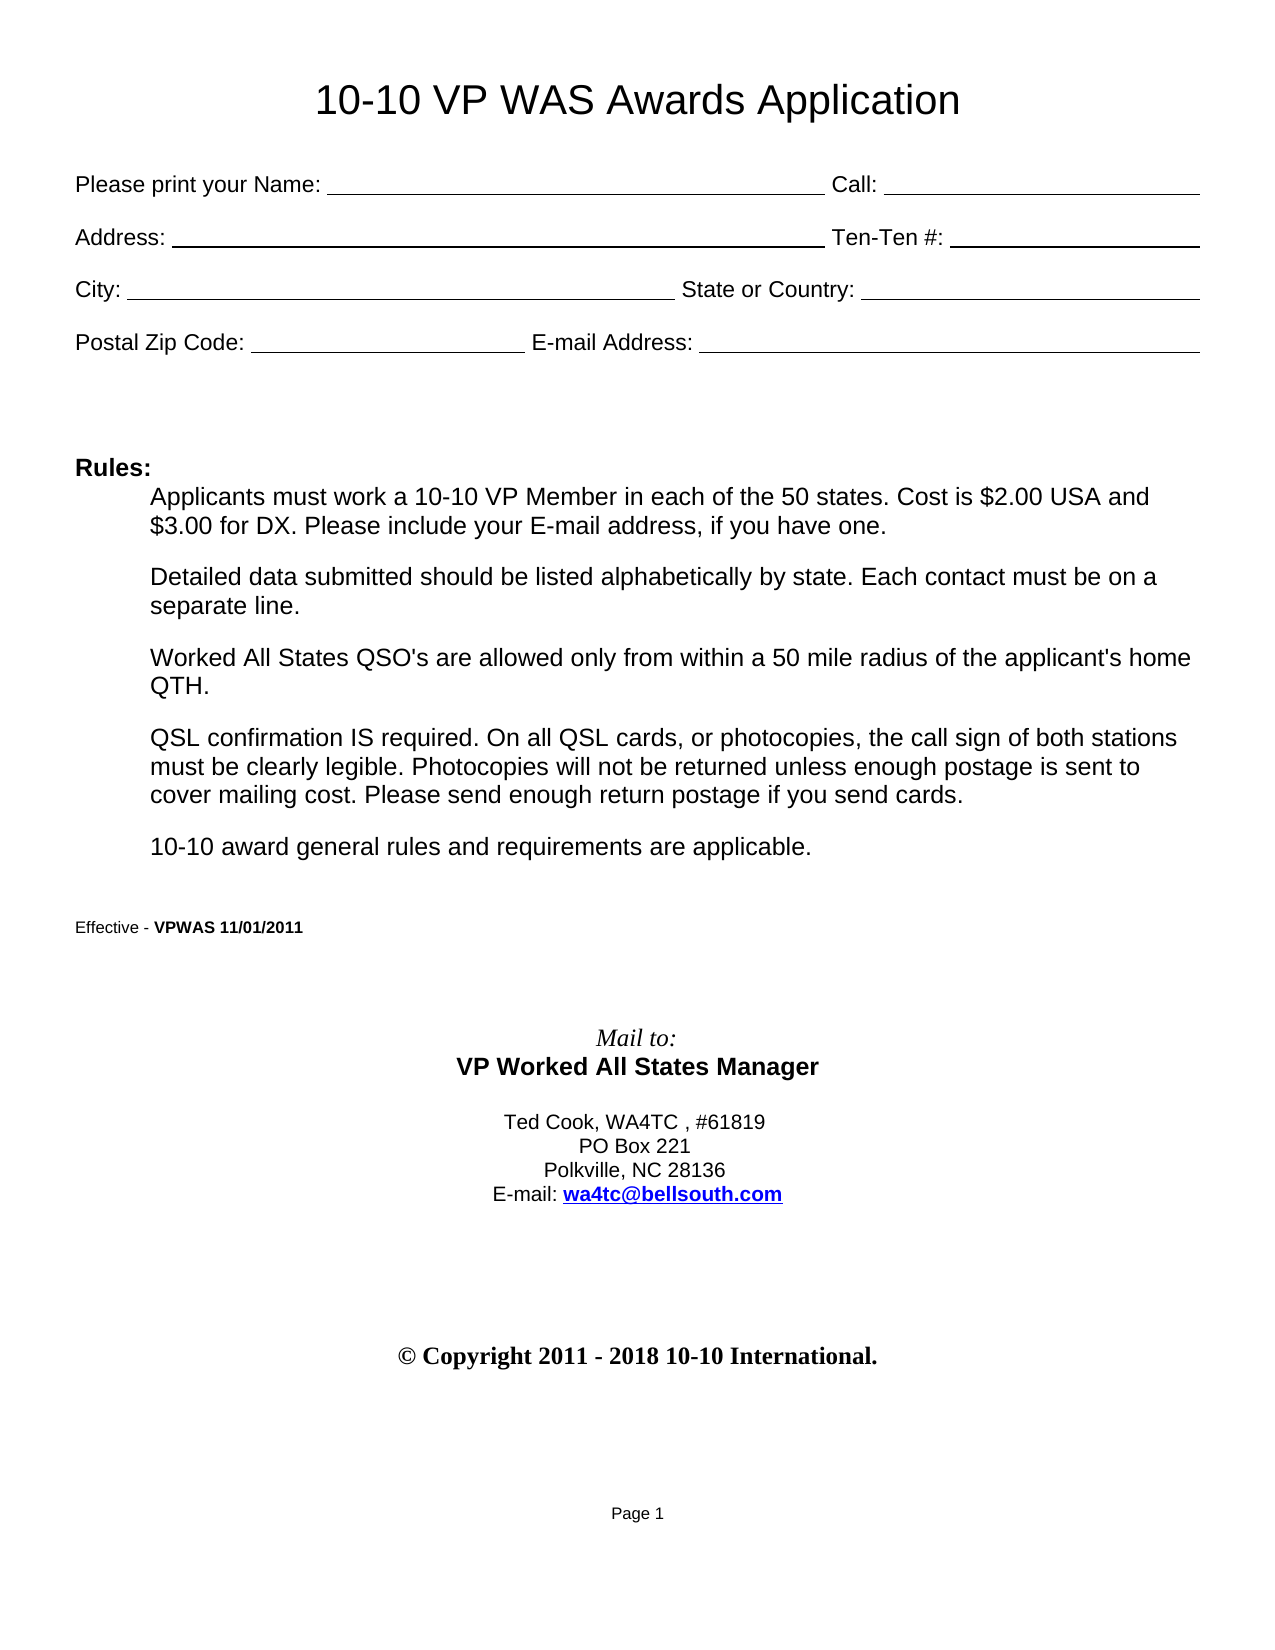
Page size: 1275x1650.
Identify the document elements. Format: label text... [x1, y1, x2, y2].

text © Copyright 2011 - 2018 10-10 International. [75, 1341, 1200, 1370]
text VP Worked All States Manager [75, 1052, 1200, 1081]
text Applicants must work a 10-10 VP Member in each of the 50 states. Cost is $2.00 USA and $3.00 for DX. Please include your E-mail address, if you have one. [150, 482, 1200, 539]
text Effective - VPWAS 11/01/2011 [75, 918, 1200, 937]
text Postal Zip Code: E-mail Address: [75, 329, 1200, 355]
text Worked All States QSO's are allowed only from within a 50 mile radius of the applicant's home QTH. [150, 642, 1200, 700]
text QSL confirmation IS required. On all QSL cards, or photocopies, the call sign of both stations must be clearly legible. Photocopies will not be returned unless enough postage is sent to cover mailing cost. Please send enough return postage if you send cards. [150, 723, 1200, 809]
text City: State or Country: [75, 276, 1200, 303]
text Detailed data submitted should be listed alphabetically by state. Each contact must be on a separate line. [150, 562, 1200, 620]
text Mail to: [75, 1023, 1200, 1052]
text Rules: [75, 453, 1200, 482]
text Please print your Name: Call: [75, 171, 1200, 197]
text 10-10 award general rules and requirements are applicable. [150, 832, 1200, 860]
text Ted Cook, WA4TC , #61819 PO Box 221 Polkville, NC 28136 E-mail: wa4tc@bellsouth.com [75, 1110, 1200, 1206]
text Address: Ten-Ten #: [75, 223, 1200, 250]
text Page 1 [75, 1504, 1200, 1523]
text 10-10 VP WAS Awards Application [75, 75, 1200, 123]
